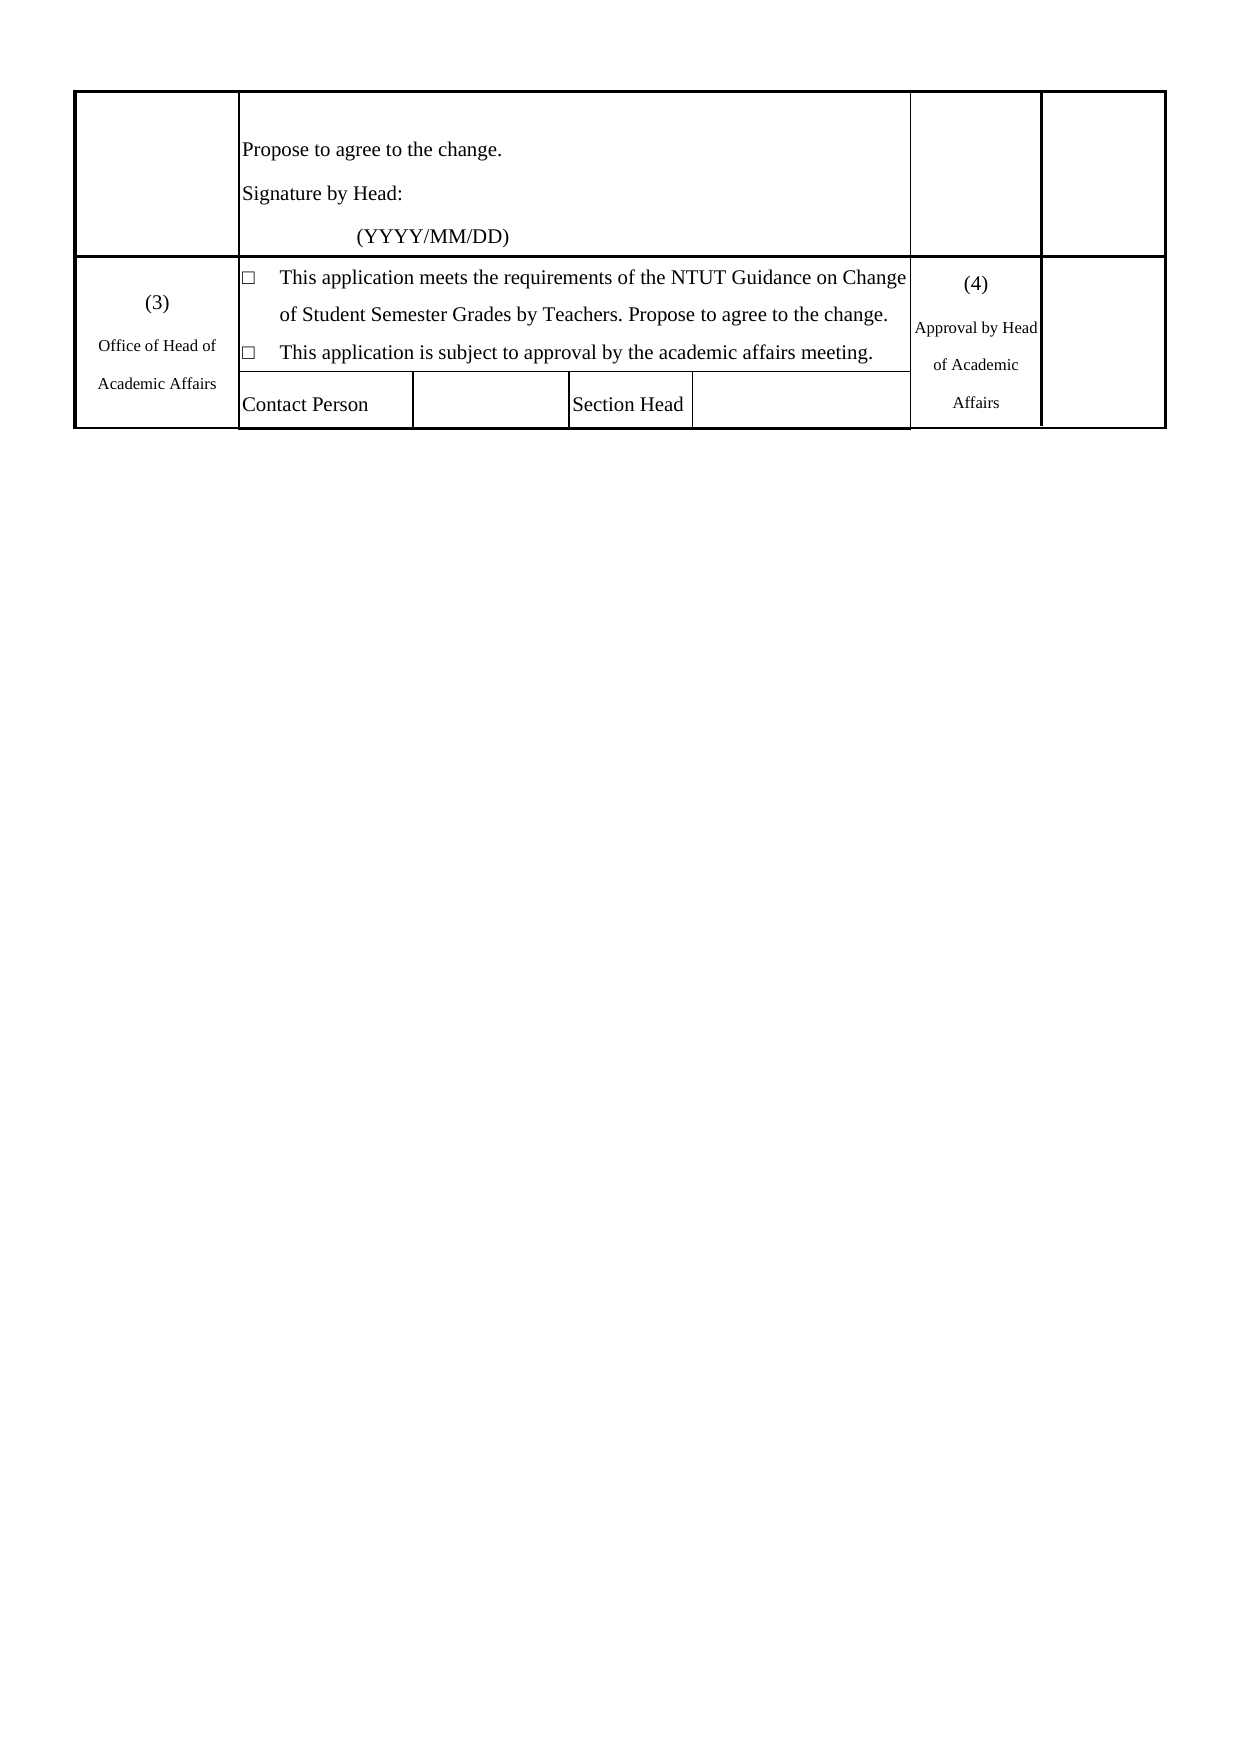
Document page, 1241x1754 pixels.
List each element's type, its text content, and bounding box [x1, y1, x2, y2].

table_cell [414, 372, 568, 427]
table_cell Contact Person [240, 372, 412, 427]
table_cell (4) Approval by Head of Academic Affairs [911, 258, 1041, 427]
table_cell This application meets the requirements of the NTUT Guidance on Change of Student Semester Grades by Teachers. Propose to agree to the change. This application is subject to approval by the academic affairs meeting. [240, 258, 910, 371]
table_cell Section Head [570, 372, 692, 427]
table_header [1043, 93, 1164, 255]
table_cell (3) Office of Head of Academic Affairs [77, 258, 238, 427]
table_header [77, 93, 238, 255]
table_header Propose to agree to the change. Signature by Head: (YYYY/MM/DD) [240, 93, 910, 255]
table_cell [693, 372, 910, 427]
table_header [911, 93, 1040, 255]
table_cell [1041, 258, 1164, 427]
